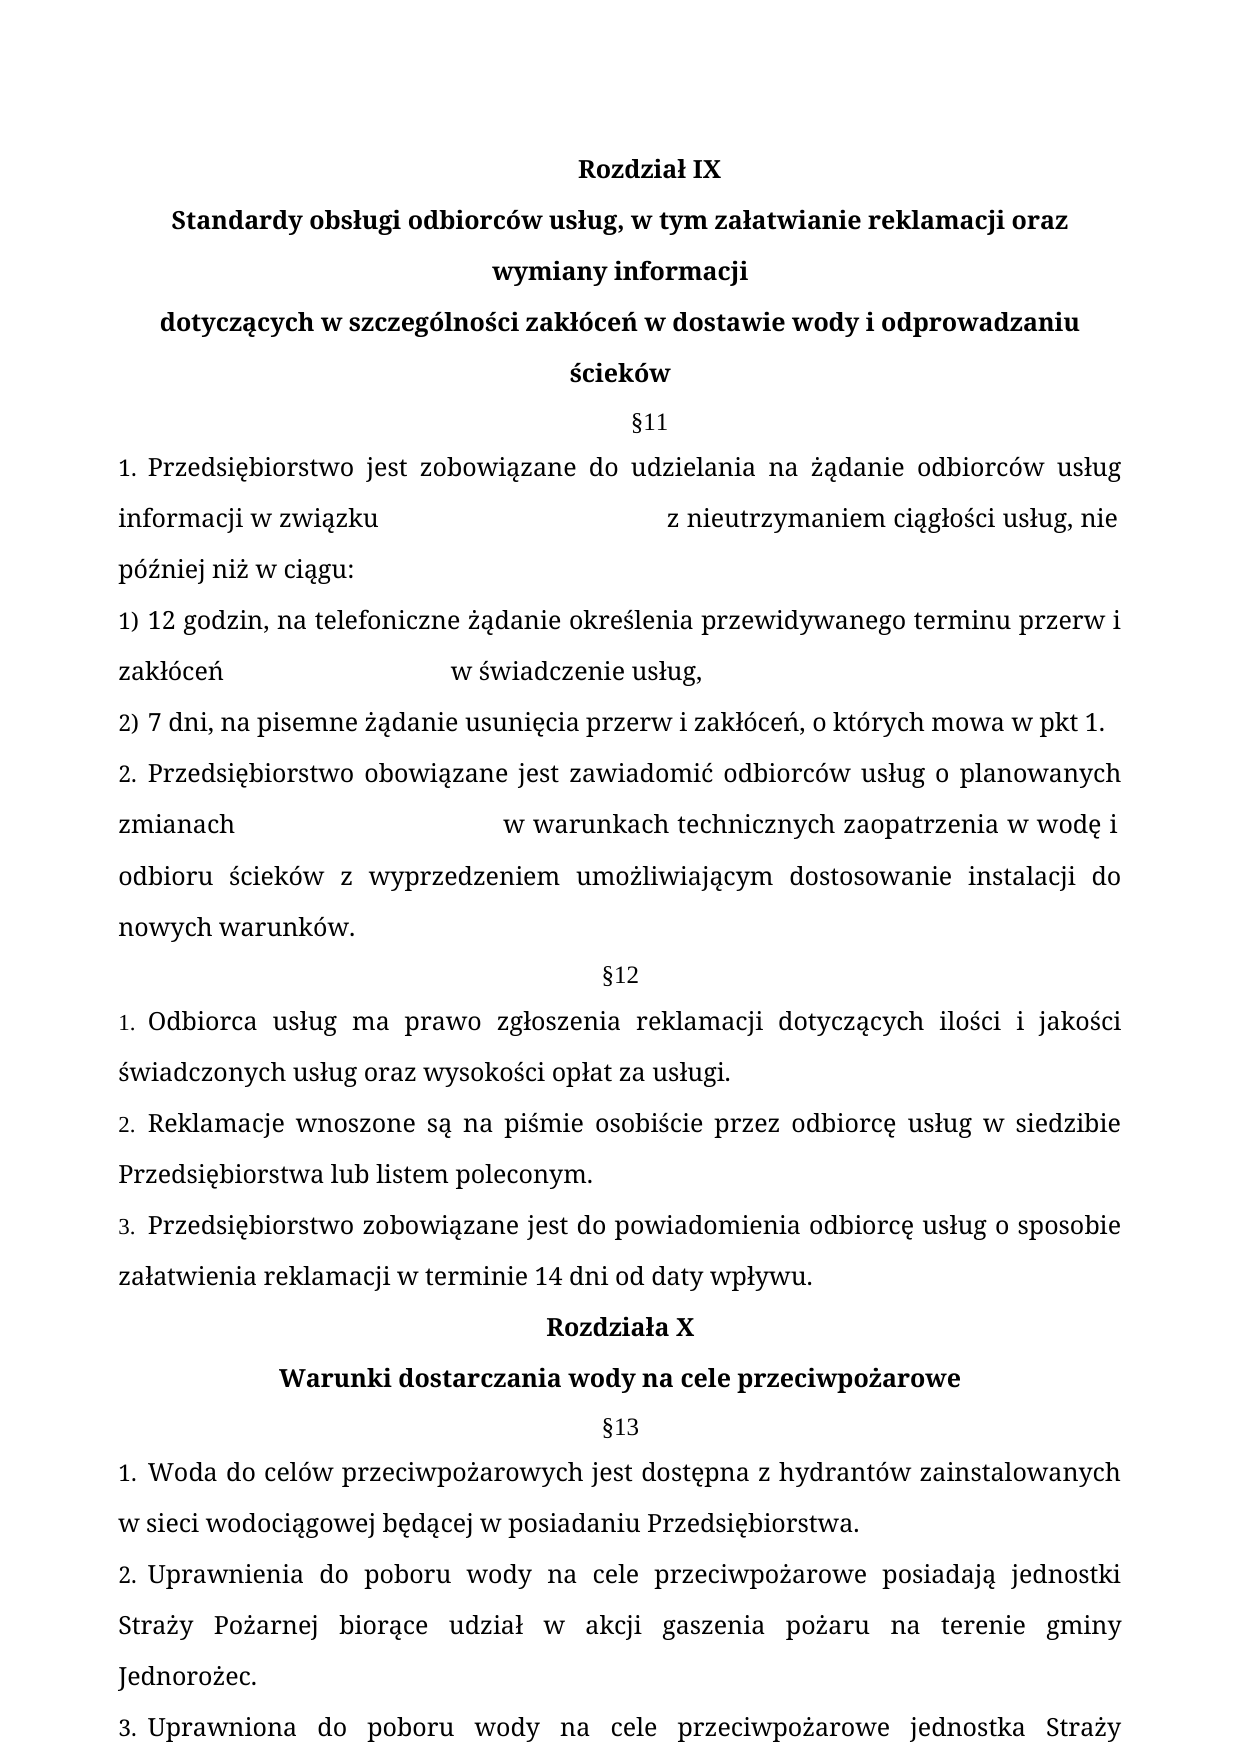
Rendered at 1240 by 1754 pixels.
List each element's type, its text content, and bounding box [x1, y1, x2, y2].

list 7 dni, na pisemne żądanie usunięcia przerw i zakłóceń, o których mowa w pkt 1. [118, 705, 1122, 739]
list Odbiorca usług ma prawo zgłoszenia reklamacji dotyczących ilości i jakości świadczonych usług oraz wysokości opłat za usługi. [118, 1003, 1122, 1088]
list Przedsiębiorstwo obowiązane jest zawiadomić odbiorców usług o planowanych zmianach w warunkach technicznych zaopatrzenia w wodę i odbioru ścieków z wyprzedzeniem umożliwiającym dostosowanie instalacji do nowych warunków. [118, 756, 1122, 943]
list Uprawnienia do poboru wody na cele przeciwpożarowe posiadają jednostki Straży Pożarnej biorące udział w akcji gaszenia pożaru na terenie gminy Jednorożec. [118, 1557, 1122, 1693]
list Uprawniona do poboru wody na cele przeciwpożarowe jednostka Straży [118, 1710, 1122, 1744]
subtitle Rozdział IX [118, 152, 1181, 186]
list Reklamacje wnoszone są na piśmie osobiście przez odbiorcę usług w siedzibie Przedsiębiorstwa lub listem poleconym. [118, 1106, 1122, 1191]
subtitle Rozdziała X [118, 1310, 1122, 1344]
list Woda do celów przeciwpożarowych jest dostępna z hydrantów zainstalowanych w sieci wodociągowej będącej w posiadaniu Przedsiębiorstwa. [118, 1455, 1122, 1540]
list Przedsiębiorstwo jest zobowiązane do udzielania na żądanie odbiorców usług informacji w związku z nieutrzymaniem ciągłości usług, nie później niż w ciągu: [118, 450, 1122, 586]
text Warunki dostarczania wody na cele przeciwpożarowe [118, 1361, 1122, 1395]
text Standardy obsługi odbiorców usług, w tym załatwianie reklamacji oraz wymiany informacji dotyczących w szczególności zakłóceń w dostawie wody i odprowadzaniu ścieków [118, 203, 1122, 390]
text §12 [118, 960, 1122, 989]
list Przedsiębiorstwo zobowiązane jest do powiadomienia odbiorcę usług o sposobie załatwienia reklamacji w terminie 14 dni od daty wpływu. [118, 1208, 1122, 1293]
text §11 [118, 407, 1181, 436]
text §13 [118, 1412, 1122, 1441]
list 12 godzin, na telefoniczne żądanie określenia przewidywanego terminu przerw i zakłóceń w świadczenie usług, [118, 603, 1122, 688]
